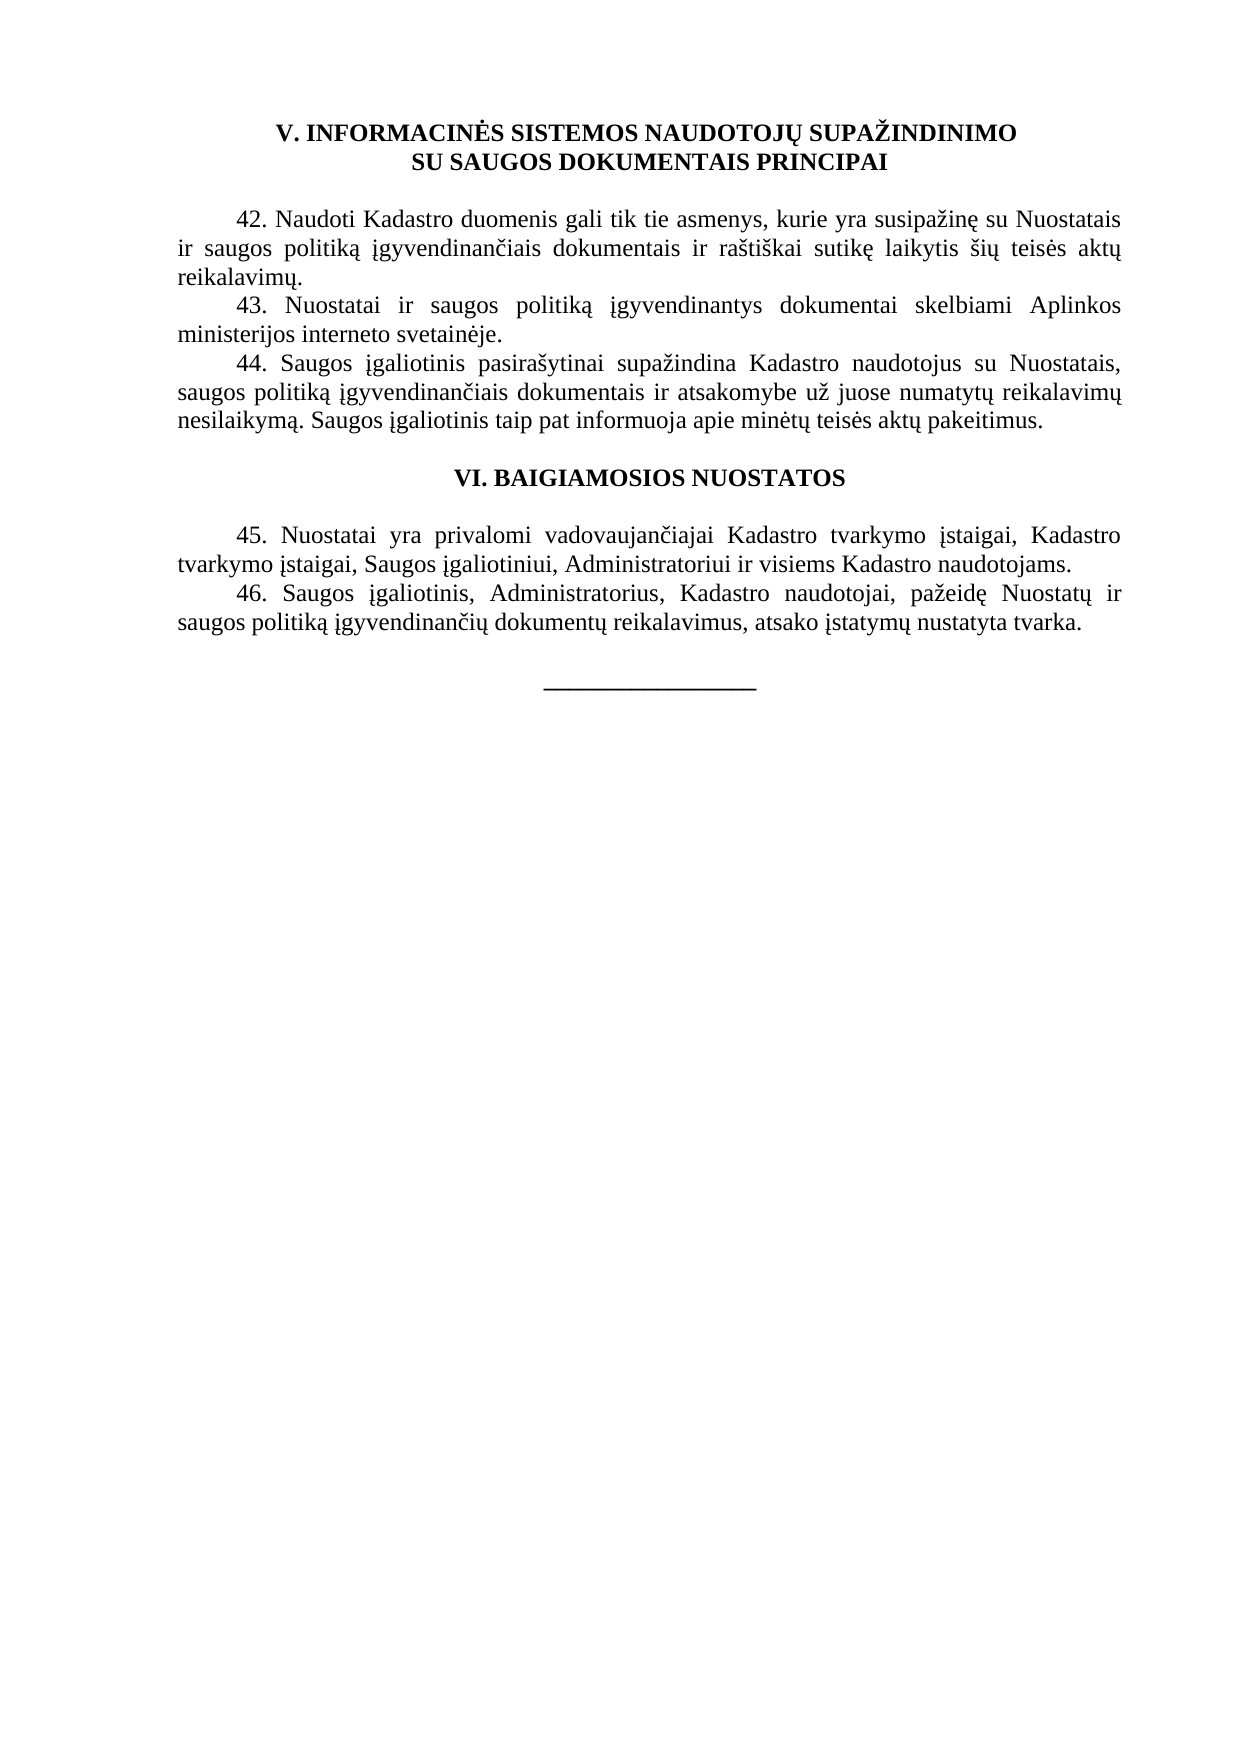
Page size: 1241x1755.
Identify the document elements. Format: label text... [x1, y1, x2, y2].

text _________________ [177, 664, 1122, 693]
text V. INFORMACINĖS SISTEMOS NAUDOTOJŲ SUPAŽINDINIMO [177, 118, 1122, 147]
text 43. Nuostatai ir saugos politiką įgyvendinantys dokumentai skelbiami Aplinkos ministerijos interneto svetainėje. [177, 291, 1122, 348]
text SU SAUGOS DOKUMENTAIS PRINCIPAI [177, 147, 1122, 176]
text VI. BAIGIAMOSIOS NUOSTATOS [177, 463, 1122, 492]
text 45. Nuostatai yra privalomi vadovaujančiajai Kadastro tvarkymo įstaigai, Kadastro tvarkymo įstaigai, Saugos įgaliotiniui, Administratoriui ir visiems Kadastro naudotojams. [177, 521, 1122, 578]
text 44. Saugos įgaliotinis pasirašytinai supažindina Kadastro naudotojus su Nuostatais, saugos politiką įgyvendinančiais dokumentais ir atsakomybe už juose numatytų reikalavimų nesilaikymą. Saugos įgaliotinis taip pat informuoja apie minėtų teisės aktų pakeitimus. [177, 348, 1122, 434]
text 42. Naudoti Kadastro duomenis gali tik tie asmenys, kurie yra susipažinę su Nuostatais ir saugos politiką įgyvendinančiais dokumentais ir raštiškai sutikę laikytis šių teisės aktų reikalavimų. [177, 204, 1122, 291]
text 46. Saugos įgaliotinis, Administratorius, Kadastro naudotojai, pažeidę Nuostatų ir saugos politiką įgyvendinančių dokumentų reikalavimus, atsako įstatymų nustatyta tvarka. [177, 578, 1122, 636]
